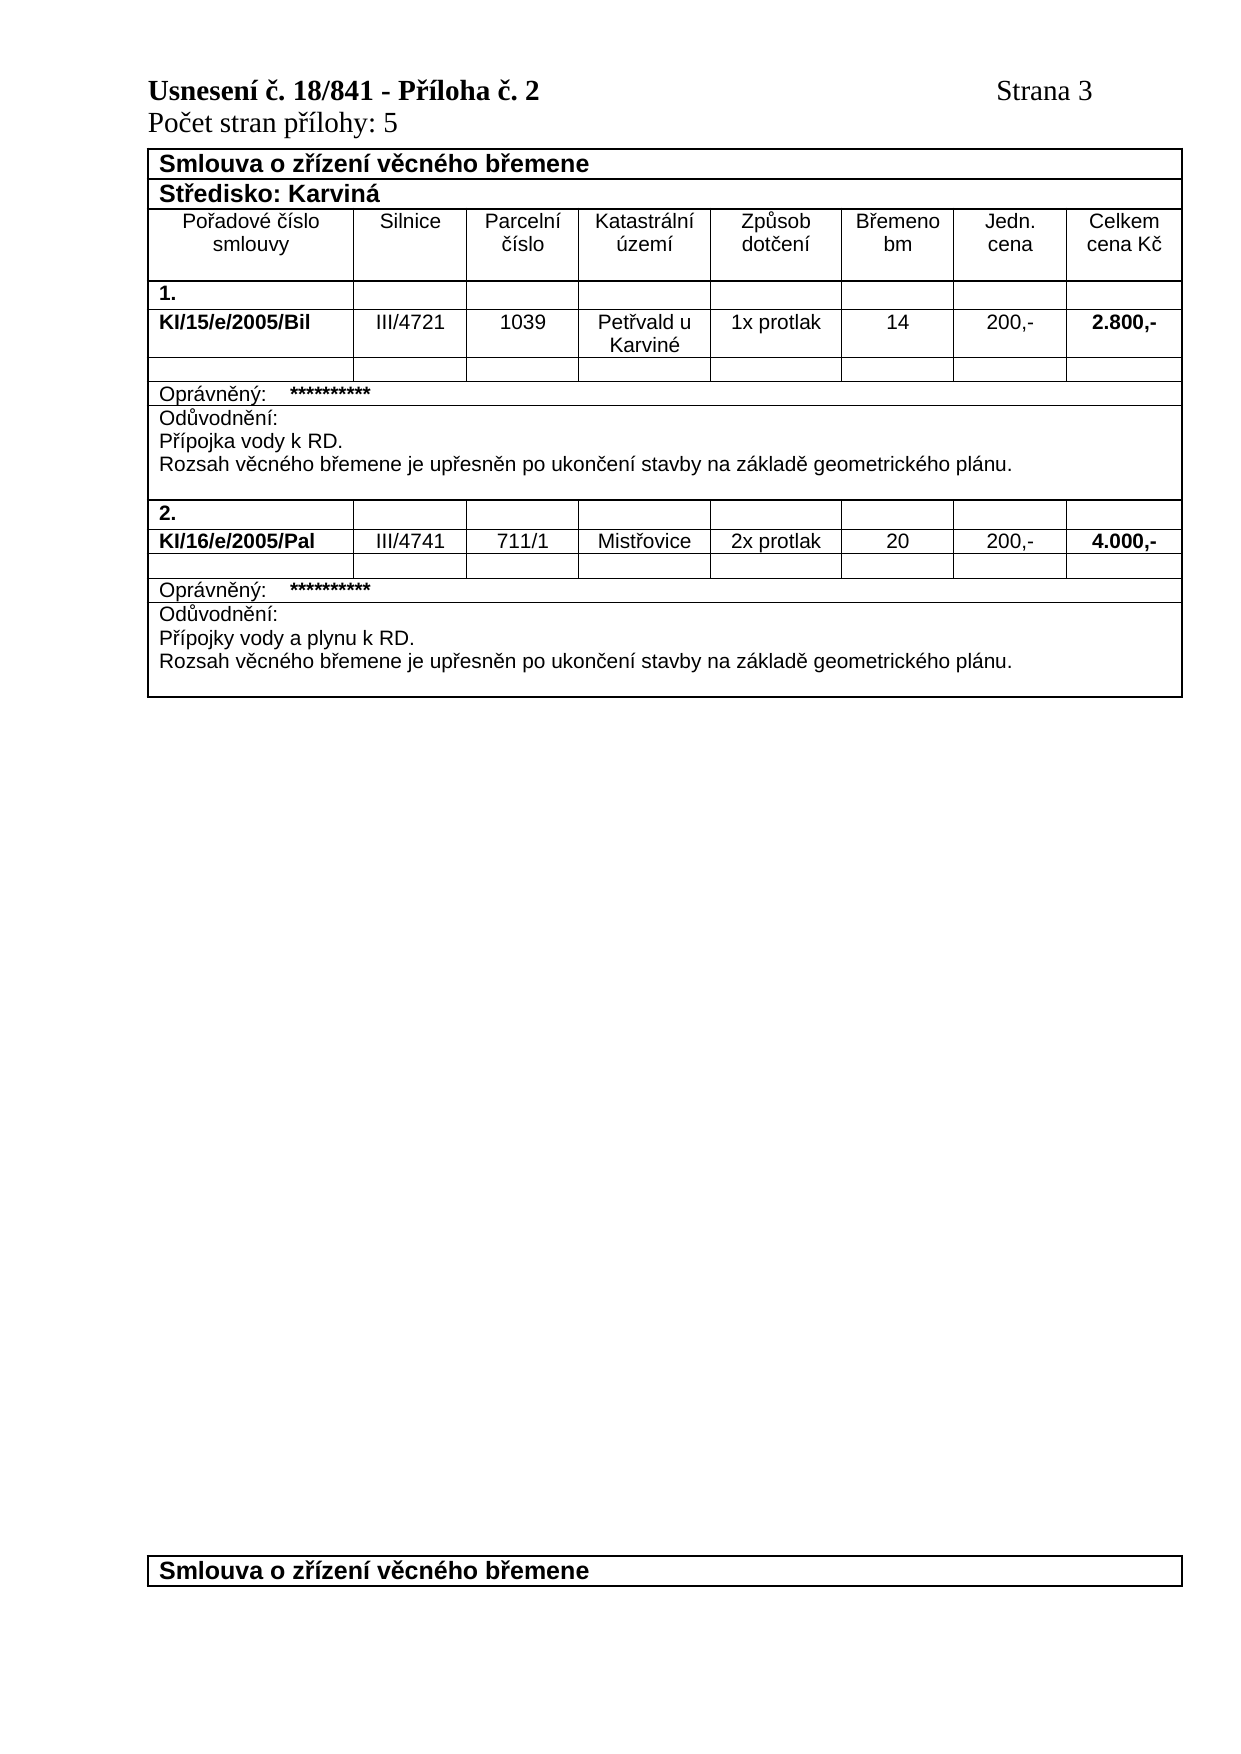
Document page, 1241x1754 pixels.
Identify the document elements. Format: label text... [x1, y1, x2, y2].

table_header Smlouva o zřízení věcného břemene [149, 150, 1181, 178]
table_cell [467, 501, 578, 529]
table_cell 20 [842, 530, 953, 553]
table_cell [579, 282, 710, 309]
table_cell [467, 282, 578, 309]
table_cell [354, 554, 466, 578]
table_cell Středisko: Karviná [149, 180, 1181, 208]
table_cell [711, 358, 841, 381]
table_cell Mistřovice [579, 530, 710, 553]
table_header Smlouva o zřízení věcného břemene [149, 1557, 1181, 1585]
table_cell Silnice [354, 210, 466, 279]
table_cell [354, 358, 466, 381]
table_cell [842, 554, 953, 578]
table_cell [467, 358, 578, 381]
table_cell 711/1 [467, 530, 578, 553]
table_cell 2x protlak [711, 530, 841, 553]
table_cell Břemeno bm [842, 210, 953, 279]
table_cell 1039 [467, 310, 578, 357]
table_cell 14 [842, 310, 953, 357]
table_cell [1067, 358, 1181, 381]
table_cell Pořadové číslo smlouvy [149, 210, 353, 279]
table_cell [842, 358, 953, 381]
table_cell [467, 554, 578, 578]
table_cell Celkem cena Kč [1067, 210, 1181, 279]
table_cell [954, 501, 1066, 529]
table_cell [954, 358, 1066, 381]
table_cell III/4741 [354, 530, 466, 553]
table_cell [579, 554, 710, 578]
table_cell Odůvodnění: Přípojka vody k RD. Rozsah věcného břemene je upřesněn po ukončení stavby na základě geometrického plánu. [149, 406, 1181, 499]
table_cell Jedn. cena [954, 210, 1066, 279]
table_cell [842, 282, 953, 309]
table_cell [354, 282, 466, 309]
table_cell 2.800,- [1067, 310, 1181, 357]
table_cell 1. [149, 282, 353, 309]
table_cell [354, 501, 466, 529]
table_cell 200,- [954, 530, 1066, 553]
table_cell [954, 282, 1066, 309]
table_cell Oprávněný: ********** [149, 579, 1181, 602]
table_cell 4.000,- [1067, 530, 1181, 553]
table_cell [1067, 501, 1181, 529]
table_cell [579, 501, 710, 529]
table_cell KI/16/e/2005/Pal [149, 530, 353, 553]
table_cell Způsob dotčení [711, 210, 841, 279]
table_cell 1x protlak [711, 310, 841, 357]
table_cell 200,- [954, 310, 1066, 357]
table_cell [1067, 282, 1181, 309]
table_cell [1067, 554, 1181, 578]
table_cell Petřvald u Karviné [579, 310, 710, 357]
table_cell [711, 282, 841, 309]
table_cell [711, 554, 841, 578]
table_cell [842, 501, 953, 529]
table_cell Oprávněný: ********** [149, 382, 1181, 405]
table_cell Katastrální území [579, 210, 710, 279]
table_cell [149, 554, 353, 578]
table_cell Parcelní číslo [467, 210, 578, 279]
table_cell Odůvodnění: Přípojky vody a plynu k RD. Rozsah věcného břemene je upřesněn po ukončení stavby na základě geometrického plánu. [149, 603, 1181, 696]
table_cell KI/15/e/2005/Bil [149, 310, 353, 357]
table_cell [954, 554, 1066, 578]
table_cell [579, 358, 710, 381]
table_cell III/4721 [354, 310, 466, 357]
table_cell [711, 501, 841, 529]
table_cell [149, 358, 353, 381]
table_cell 2. [149, 501, 353, 529]
